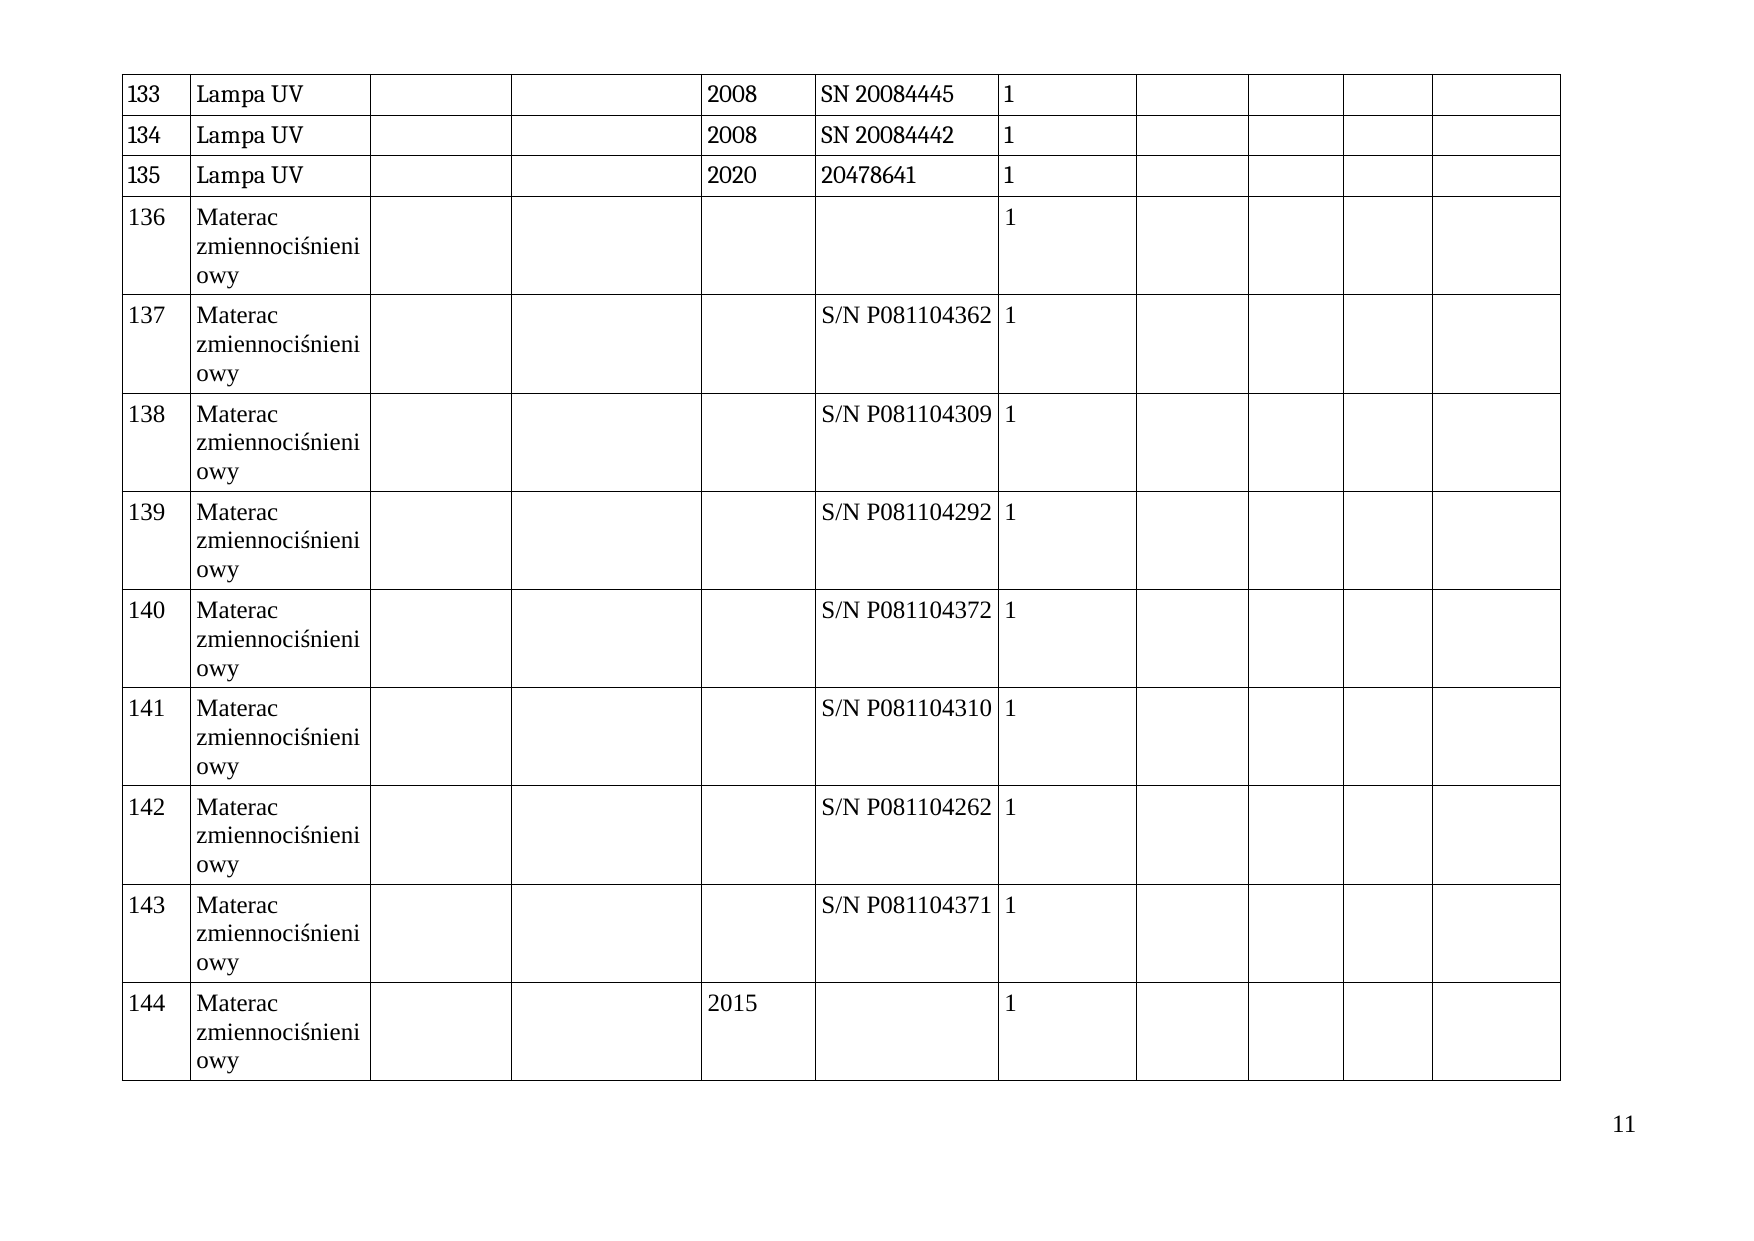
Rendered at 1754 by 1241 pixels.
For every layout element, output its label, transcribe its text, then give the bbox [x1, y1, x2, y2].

table_cell [1433, 492, 1560, 589]
table_cell 1 [999, 983, 1136, 1080]
table_cell 1 [999, 590, 1136, 687]
table_cell [702, 394, 815, 491]
table_cell [1433, 983, 1560, 1080]
table_cell [1433, 116, 1560, 155]
table_cell Lampa UV [191, 116, 370, 155]
table_cell [1249, 590, 1343, 687]
table_cell [1137, 983, 1248, 1080]
table_cell [1433, 197, 1560, 294]
table_cell [512, 786, 701, 883]
table_cell Materac zmiennociśnieniowy [191, 197, 370, 294]
table_cell [371, 116, 511, 155]
table_cell [1137, 116, 1248, 155]
table_cell [512, 394, 701, 491]
table_cell Materac zmiennociśnieniowy [191, 295, 370, 392]
table_cell [1344, 156, 1432, 196]
table_cell S/N P081104262 [816, 786, 998, 883]
table_cell [512, 75, 701, 114]
table_cell S/N P081104310 [816, 688, 998, 785]
table_cell [816, 983, 998, 1080]
table_cell 140 [123, 590, 190, 687]
table_cell [512, 295, 701, 392]
table_cell S/N P081104292 [816, 492, 998, 589]
table_cell 1 [999, 492, 1136, 589]
table_cell SN 20084445 [816, 75, 998, 114]
table_cell 1 [999, 394, 1136, 491]
table_cell [702, 786, 815, 883]
table_cell [1249, 295, 1343, 392]
table_cell Materac zmiennociśnieniowy [191, 885, 370, 982]
table_cell 1 [999, 116, 1136, 155]
table_cell 141 [123, 688, 190, 785]
table_cell [1344, 394, 1432, 491]
table_cell [1249, 492, 1343, 589]
table_cell [702, 688, 815, 785]
table_cell 1 [999, 688, 1136, 785]
table_cell Materac zmiennociśnieniowy [191, 983, 370, 1080]
table_cell [371, 590, 511, 687]
table_cell [1137, 492, 1248, 589]
table_cell [1249, 116, 1343, 155]
table_cell 143 [123, 885, 190, 982]
table_cell [1344, 116, 1432, 155]
table_cell [1249, 197, 1343, 294]
table_cell [371, 786, 511, 883]
table_cell 20478641 [816, 156, 998, 196]
table_cell [1137, 394, 1248, 491]
table_cell [1433, 786, 1560, 883]
table_cell [702, 590, 815, 687]
table_cell [1249, 156, 1343, 196]
table_cell [512, 885, 701, 982]
table_cell [1433, 75, 1560, 114]
table_cell [1137, 75, 1248, 114]
table_cell 142 [123, 786, 190, 883]
table_cell SN 20084442 [816, 116, 998, 155]
table_cell S/N P081104309 [816, 394, 998, 491]
table_cell 138 [123, 394, 190, 491]
table_cell Materac zmiennociśnieniowy [191, 394, 370, 491]
table_cell [702, 492, 815, 589]
table_cell S/N P081104371 [816, 885, 998, 982]
table_cell [1249, 75, 1343, 114]
table_cell [1344, 786, 1432, 883]
table_cell [1137, 295, 1248, 392]
table_cell [702, 197, 815, 294]
table_cell [1137, 156, 1248, 196]
table_cell [512, 688, 701, 785]
table_cell 1 [999, 885, 1136, 982]
table_cell [1137, 590, 1248, 687]
table_cell [371, 295, 511, 392]
table_cell [1137, 786, 1248, 883]
table_cell Materac zmiennociśnieniowy [191, 786, 370, 883]
table_cell 136 [123, 197, 190, 294]
table_cell [1433, 590, 1560, 687]
table_cell [1249, 688, 1343, 785]
table_cell [816, 197, 998, 294]
table_cell [1344, 590, 1432, 687]
table_cell 2008 [702, 75, 815, 114]
table_cell [1344, 492, 1432, 589]
table_cell [371, 492, 511, 589]
table_cell S/N P081104372 [816, 590, 998, 687]
table_cell [1433, 885, 1560, 982]
table_cell Materac zmiennociśnieniowy [191, 590, 370, 687]
table_cell S/N P081104362 [816, 295, 998, 392]
table_cell [1137, 688, 1248, 785]
table_cell [1433, 394, 1560, 491]
table_cell [1249, 983, 1343, 1080]
table_cell [1433, 156, 1560, 196]
table_cell [1433, 295, 1560, 392]
table_cell 2020 [702, 156, 815, 196]
table_cell [371, 394, 511, 491]
table_cell [512, 116, 701, 155]
table_cell 137 [123, 295, 190, 392]
table_cell 2015 [702, 983, 815, 1080]
table_cell [512, 492, 701, 589]
table_cell 133 [123, 75, 190, 114]
table_cell [371, 197, 511, 294]
table_cell [1433, 688, 1560, 785]
table_cell [702, 885, 815, 982]
table_cell Materac zmiennociśnieniowy [191, 492, 370, 589]
table_cell 144 [123, 983, 190, 1080]
table_cell [512, 156, 701, 196]
table_cell [1344, 295, 1432, 392]
table_cell [1344, 983, 1432, 1080]
table_cell 1 [999, 295, 1136, 392]
table_cell Materac zmiennociśnieniowy [191, 688, 370, 785]
table_cell [1344, 688, 1432, 785]
table_cell [1249, 786, 1343, 883]
table_cell [371, 885, 511, 982]
table_cell 135 [123, 156, 190, 196]
table_cell 2008 [702, 116, 815, 155]
table_cell [1249, 885, 1343, 982]
table_cell [1137, 885, 1248, 982]
table_cell Lampa UV [191, 156, 370, 196]
table_cell [371, 75, 511, 114]
table_cell [1137, 197, 1248, 294]
table_cell [512, 197, 701, 294]
table_cell [371, 156, 511, 196]
table_cell [1344, 75, 1432, 114]
table_cell [1344, 197, 1432, 294]
table_cell [371, 983, 511, 1080]
table_cell 1 [999, 786, 1136, 883]
table_cell [1249, 394, 1343, 491]
table_cell 139 [123, 492, 190, 589]
table_cell 134 [123, 116, 190, 155]
table_cell [1344, 885, 1432, 982]
table_cell [512, 590, 701, 687]
table_cell [371, 688, 511, 785]
table_cell 1 [999, 197, 1136, 294]
table_cell [702, 295, 815, 392]
table_cell [512, 983, 701, 1080]
table_cell Lampa UV [191, 75, 370, 114]
table_cell 1 [999, 75, 1136, 114]
table_cell 1 [999, 156, 1136, 196]
